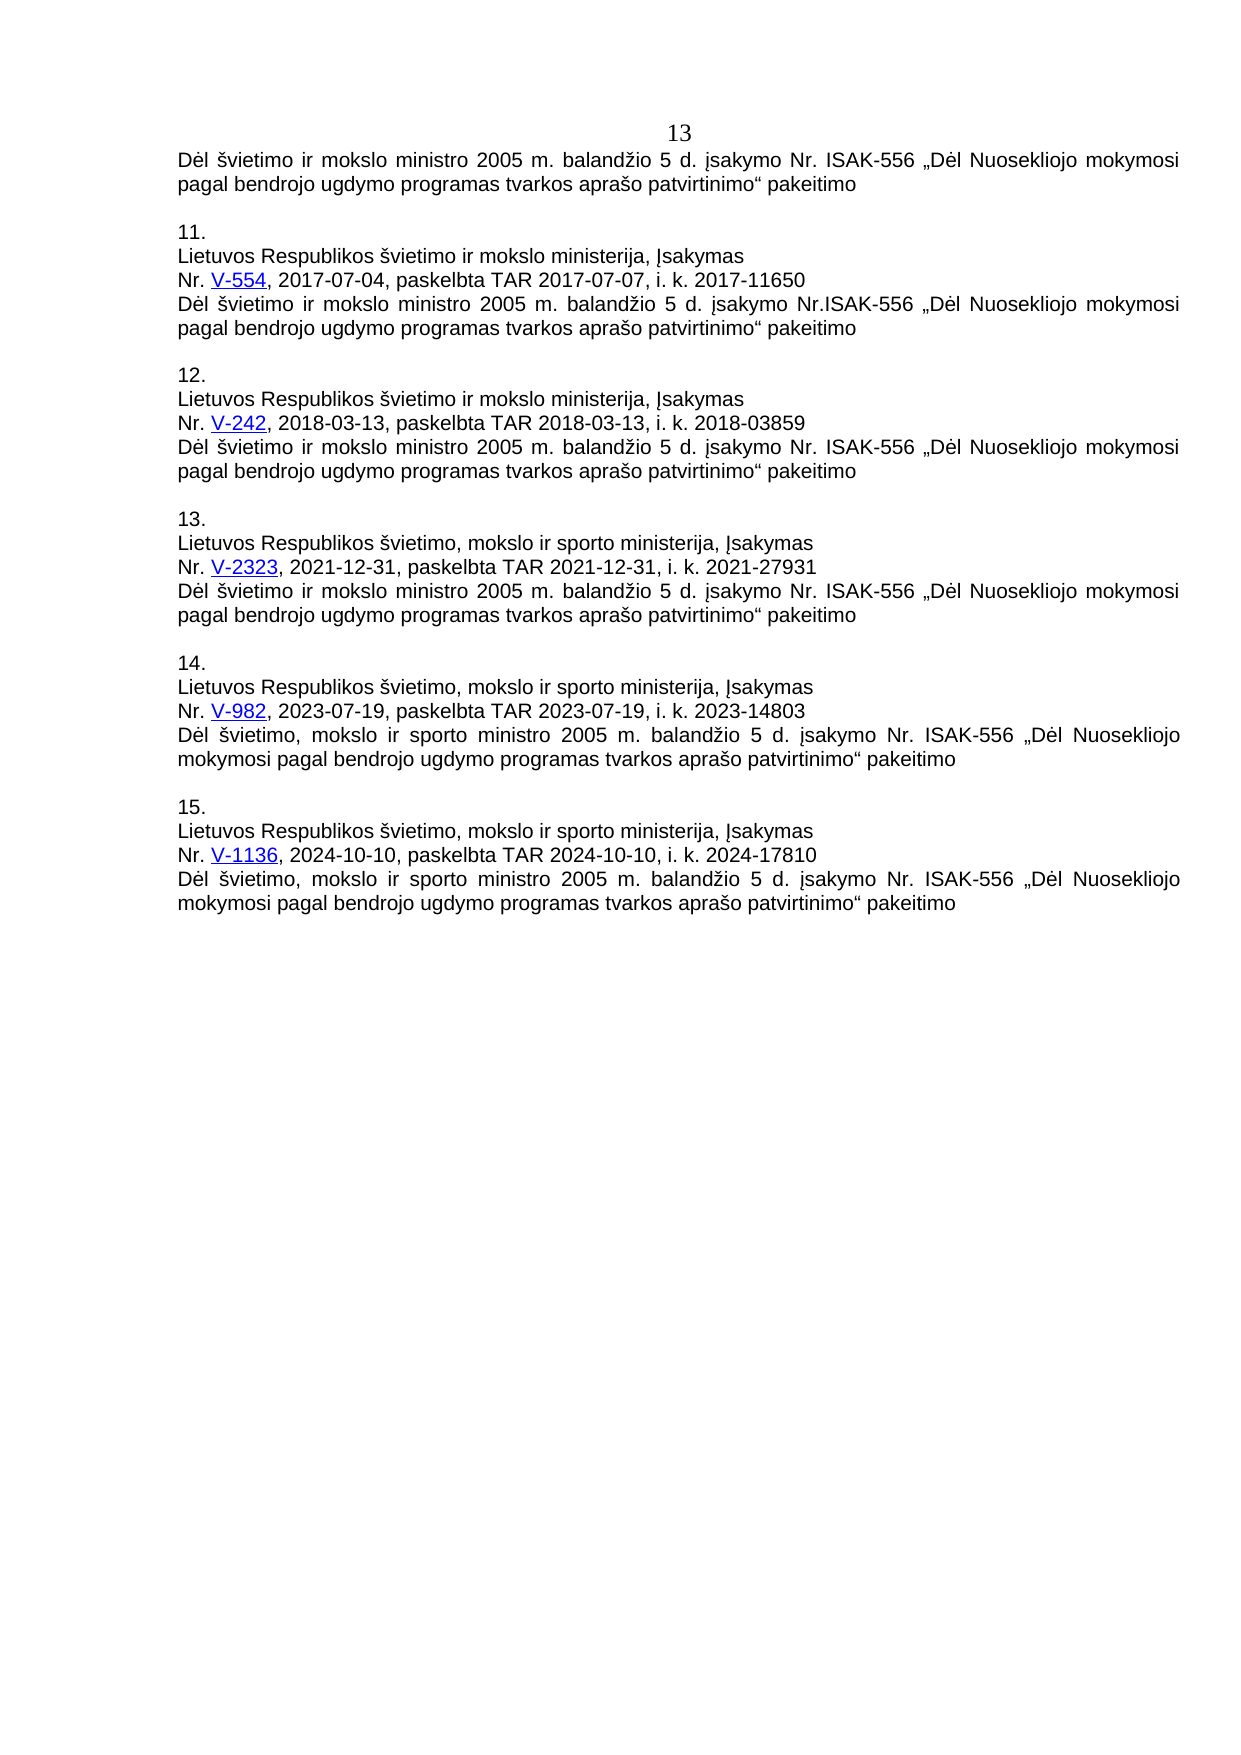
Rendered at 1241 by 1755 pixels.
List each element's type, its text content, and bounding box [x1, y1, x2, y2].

text 13. [177, 507, 1181, 531]
text Nr. V-242, 2018-03-13, paskelbta TAR 2018-03-13, i. k. 2018-03859 [177, 411, 1181, 435]
text Dėl švietimo ir mokslo ministro 2005 m. balandžio 5 d. įsakymo Nr.ISAK-556 „Dėl Nuosekliojo mokymosi pagal bendrojo ugdymo programas tvarkos aprašo patvirtinimo“ pakeitimo [177, 291, 1181, 339]
text Lietuvos Respublikos švietimo ir mokslo ministerija, Įsakymas [177, 243, 1181, 267]
text Nr. V-2323, 2021-12-31, paskelbta TAR 2021-12-31, i. k. 2021-27931 [177, 555, 1181, 579]
text Dėl švietimo, mokslo ir sporto ministro 2005 m. balandžio 5 d. įsakymo Nr. ISAK-556 „Dėl Nuosekliojo mokymosi pagal bendrojo ugdymo programas tvarkos aprašo patvirtinimo“ pakeitimo [177, 723, 1181, 771]
text Dėl švietimo ir mokslo ministro 2005 m. balandžio 5 d. įsakymo Nr. ISAK-556 „Dėl Nuosekliojo mokymosi pagal bendrojo ugdymo programas tvarkos aprašo patvirtinimo“ pakeitimo [177, 435, 1181, 483]
text 11. [177, 219, 1181, 243]
text Dėl švietimo ir mokslo ministro 2005 m. balandžio 5 d. įsakymo Nr. ISAK-556 „Dėl Nuosekliojo mokymosi pagal bendrojo ugdymo programas tvarkos aprašo patvirtinimo“ pakeitimo [177, 579, 1181, 627]
text Nr. V-554, 2017-07-04, paskelbta TAR 2017-07-07, i. k. 2017-11650 [177, 267, 1181, 291]
text Nr. V-982, 2023-07-19, paskelbta TAR 2023-07-19, i. k. 2023-14803 [177, 699, 1181, 723]
text Nr. V-1136, 2024-10-10, paskelbta TAR 2024-10-10, i. k. 2024-17810 [177, 842, 1181, 866]
text 15. [177, 794, 1181, 818]
text 12. [177, 363, 1181, 387]
text Lietuvos Respublikos švietimo, mokslo ir sporto ministerija, Įsakymas [177, 675, 1181, 699]
text Lietuvos Respublikos švietimo, mokslo ir sporto ministerija, Įsakymas [177, 531, 1181, 555]
text Dėl švietimo ir mokslo ministro 2005 m. balandžio 5 d. įsakymo Nr. ISAK-556 „Dėl Nuosekliojo mokymosi pagal bendrojo ugdymo programas tvarkos aprašo patvirtinimo“ pakeitimo [177, 148, 1181, 196]
text Dėl švietimo, mokslo ir sporto ministro 2005 m. balandžio 5 d. įsakymo Nr. ISAK-556 „Dėl Nuosekliojo mokymosi pagal bendrojo ugdymo programas tvarkos aprašo patvirtinimo“ pakeitimo [177, 866, 1181, 914]
text Lietuvos Respublikos švietimo ir mokslo ministerija, Įsakymas [177, 387, 1181, 411]
text 14. [177, 651, 1181, 675]
text Lietuvos Respublikos švietimo, mokslo ir sporto ministerija, Įsakymas [177, 818, 1181, 842]
